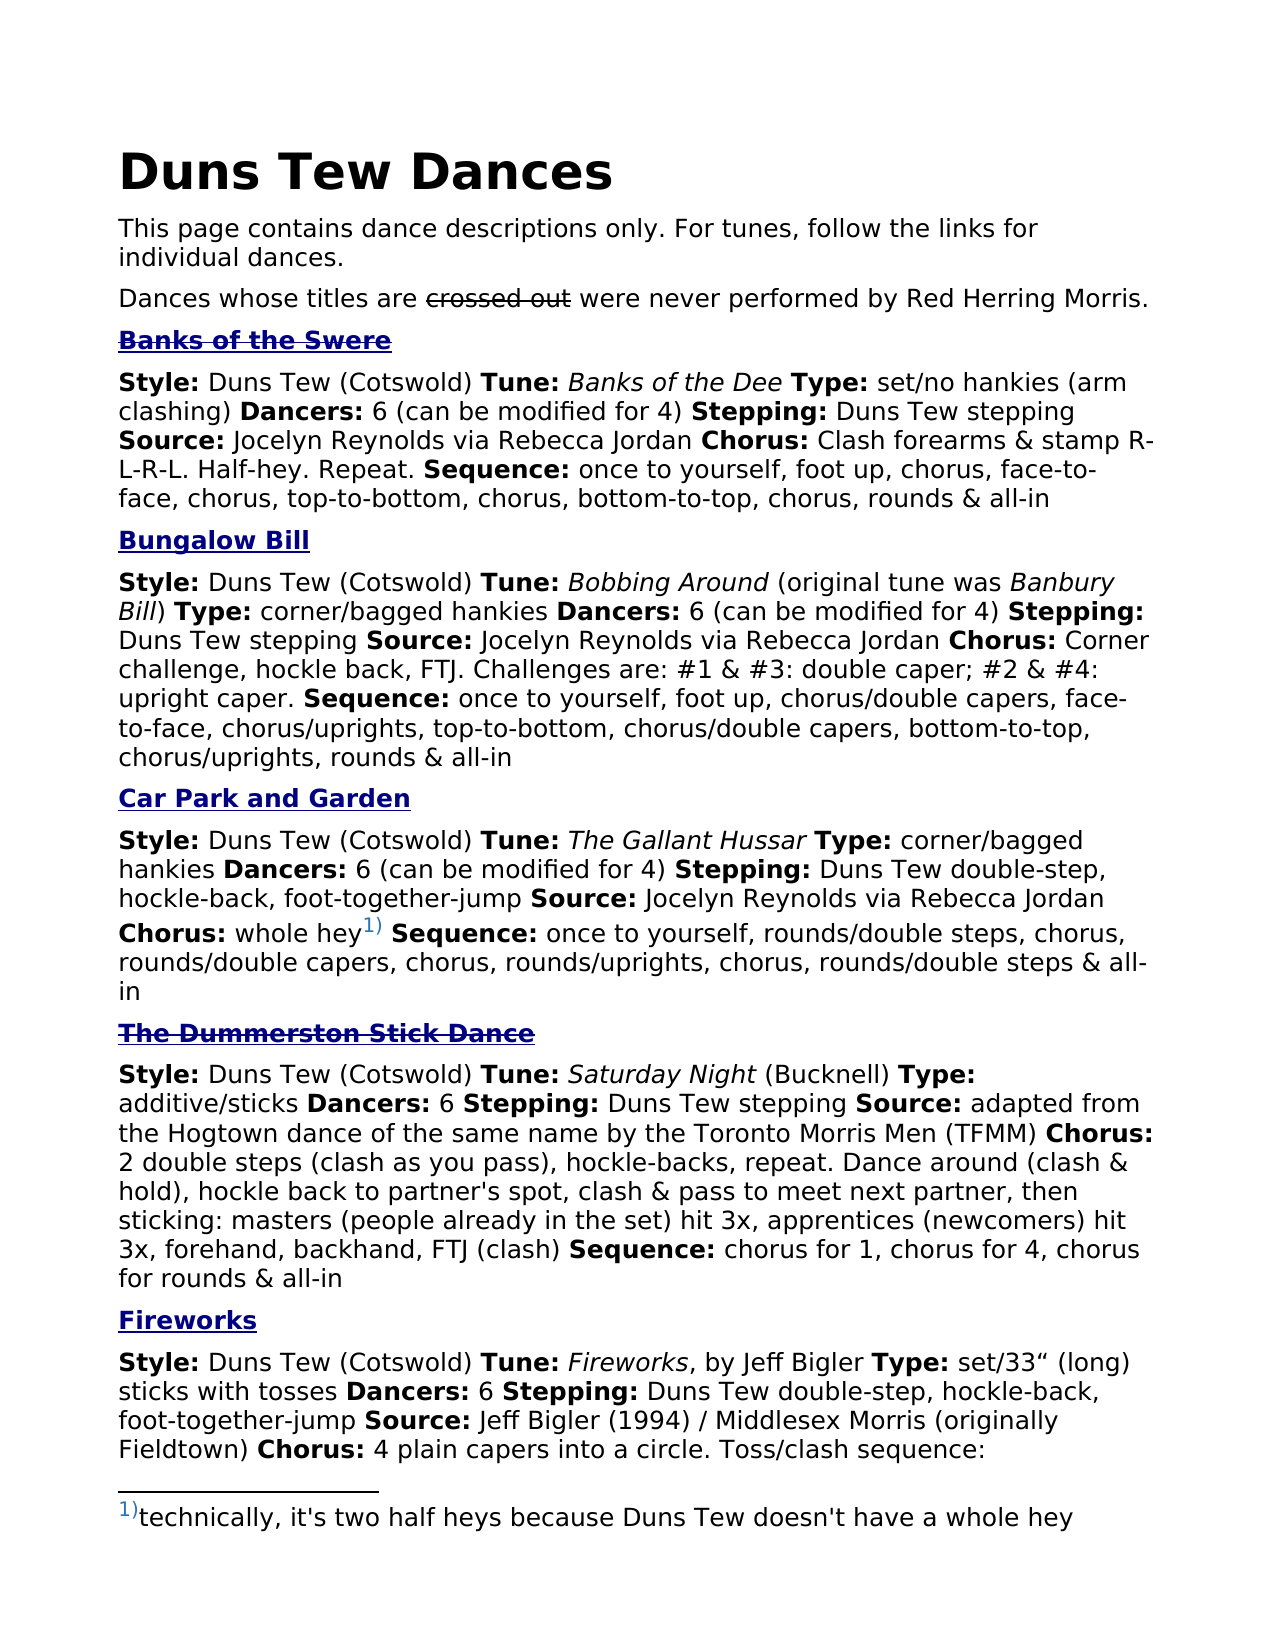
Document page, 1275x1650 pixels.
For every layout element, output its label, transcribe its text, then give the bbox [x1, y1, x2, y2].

subtitle Duns Tew Dances [118, 143, 1157, 201]
text Style: Duns Tew (Cotswold) Tune: Fireworks, by Jeff Bigler Type: set/33“ (long) sticks with tosses Dancers: 6 Stepping: Duns Tew double-step, hockle-back, foot-together-jump Source: Jeff Bigler (1994) / Middlesex Morris (originally Fieldtown) Chorus: 4 plain capers into a circle. Toss/clash sequence: [118, 1348, 1157, 1464]
text Style: Duns Tew (Cotswold) Tune: Banks of the Dee Type: set/no hankies (arm clashing) Dancers: 6 (can be modified for 4) Stepping: Duns Tew stepping Source: Jocelyn Reynolds via Rebecca Jordan Chorus: Clash forearms & stamp R-L-R-L. Half-hey. Repeat. Sequence: once to yourself, foot up, chorus, face-to-face, chorus, top-to-bottom, chorus, bottom-to-top, chorus, rounds & all-in [118, 368, 1157, 514]
text This page contains dance descriptions only. For tunes, follow the links for individual dances. [118, 214, 1157, 272]
text Dances whose titles are crossed out were never performed by Red Herring Morris. [118, 285, 1157, 314]
text Fireworks [118, 1306, 1157, 1335]
text Style: Duns Tew (Cotswold) Tune: Bobbing Around (original tune was Banbury Bill) Type: corner/bagged hankies Dancers: 6 (can be modified for 4) Stepping: Duns Tew stepping Source: Jocelyn Reynolds via Rebecca Jordan Chorus: Corner challenge, hockle back, FTJ. Challenges are: #1 & #3: double caper; #2 & #4: upright caper. Sequence: once to yourself, foot up, chorus/double capers, face-to-face, chorus/uprights, top-to-bottom, chorus/double capers, bottom-to-top, chorus/uprights, rounds & all-in [118, 568, 1157, 772]
text Style: Duns Tew (Cotswold) Tune: The Gallant Hussar Type: corner/bagged hankies Dancers: 6 (can be modified for 4) Stepping: Duns Tew double-step, hockle-back, foot-together-jump Source: Jocelyn Reynolds via Rebecca Jordan Chorus: whole hey Sequence: once to yourself, rounds/double steps, chorus, rounds/double capers, chorus, rounds/uprights, chorus, rounds/double steps & all-in [118, 826, 1157, 1006]
text Style: Duns Tew (Cotswold) Tune: Saturday Night (Bucknell) Type: additive/sticks Dancers: 6 Stepping: Duns Tew stepping Source: adapted from the Hogtown dance of the same name by the Toronto Morris Men (TFMM) Chorus: 2 double steps (clash as you pass), hockle-backs, repeat. Dance around (clash & hold), hockle back to partner's spot, clash & pass to meet next partner, then sticking: masters (people already in the set) hit 3x, apprentices (newcomers) hit 3x, forehand, backhand, FTJ (clash) Sequence: chorus for 1, chorus for 4, chorus for rounds & all-in [118, 1060, 1157, 1294]
text Bungalow Bill [118, 526, 1157, 556]
text Banks of the Swere [118, 326, 1157, 356]
text Car Park and Garden [118, 785, 1157, 814]
text The Dummerston Stick Dance [118, 1019, 1157, 1048]
text technically, it's two half heys because Duns Tew doesn't have a whole hey [118, 1498, 1157, 1532]
